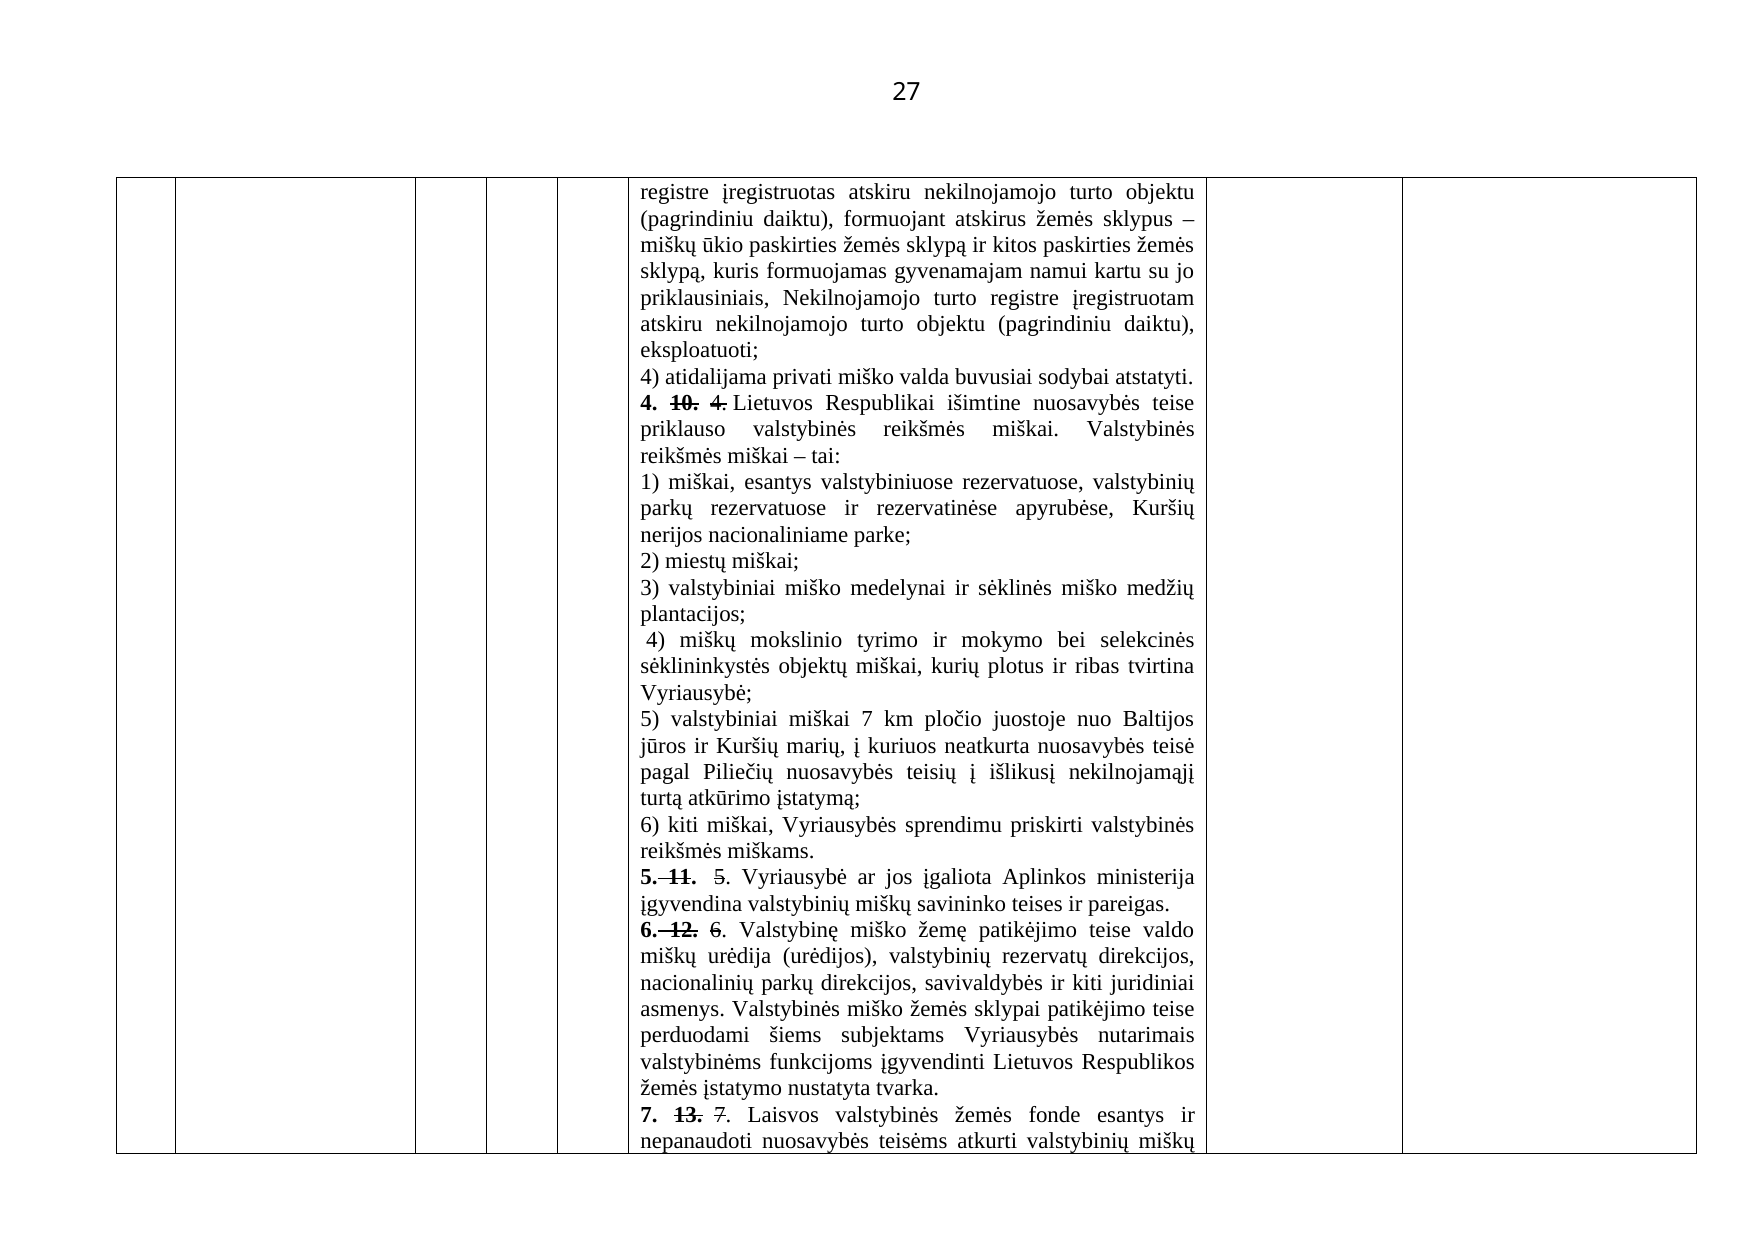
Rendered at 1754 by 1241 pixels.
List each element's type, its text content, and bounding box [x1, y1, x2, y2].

table_cell [1403, 178, 1696, 1153]
table_cell [416, 178, 486, 1153]
table_cell [1207, 178, 1402, 1153]
table_cell [487, 178, 557, 1153]
table_cell [176, 178, 415, 1153]
table_cell [117, 178, 175, 1153]
table_cell registre įregistruotas atskiru nekilnojamojo turto objektu (pagrindiniu daiktu), formuojant atskirus žemės sklypus – miškų ūkio paskirties žemės sklypą ir kitos paskirties žemės sklypą, kuris formuojamas gyvenamajam namui kartu su jo priklausiniais, Nekilnojamojo turto registre įregistruotam atskiru nekilnojamojo turto objektu (pagrindiniu daiktu), eksploatuoti; 4) atidalijama privati miško valda buvusiai sodybai atstatyti. 4. 10. 4. Lietuvos Respublikai išimtine nuosavybės teise priklauso valstybinės reikšmės miškai. Valstybinės reikšmės miškai – tai: 1) miškai, esantys valstybiniuose rezervatuose, valstybinių parkų rezervatuose ir rezervatinėse apyrubėse, Kuršių nerijos nacionaliniame parke; 2) miestų miškai; 3) valstybiniai miško medelynai ir sėklinės miško medžių plantacijos; 4) miškų mokslinio tyrimo ir mokymo bei selekcinės sėklininkystės objektų miškai, kurių plotus ir ribas tvirtina Vyriausybė; 5) valstybiniai miškai 7 km pločio juostoje nuo Baltijos jūros ir Kuršių marių, į kuriuos neatkurta nuosavybės teisė pagal Piliečių nuosavybės teisių į išlikusį nekilnojamąjį turtą atkūrimo įstatymą; 6) kiti miškai, Vyriausybės sprendimu priskirti valstybinės reikšmės miškams. 5. 11. 5. Vyriausybė ar jos įgaliota Aplinkos ministerija įgyvendina valstybinių miškų savininko teises ir pareigas. 6. 12. 6. Valstybinę miško žemę patikėjimo teise valdo miškų urėdija (urėdijos), valstybinių rezervatų direkcijos, nacionalinių parkų direkcijos, savivaldybės ir kiti juridiniai asmenys. Valstybinės miško žemės sklypai patikėjimo teise perduodami šiems subjektams Vyriausybės nutarimais valstybinėms funkcijoms įgyvendinti Lietuvos Respublikos žemės įstatymo nustatyta tvarka. 7. 13. 7. Laisvos valstybinės žemės fonde esantys ir nepanaudoti nuosavybės teisėms atkurti valstybinių miškų [629, 178, 1206, 1153]
table_cell [558, 178, 628, 1153]
